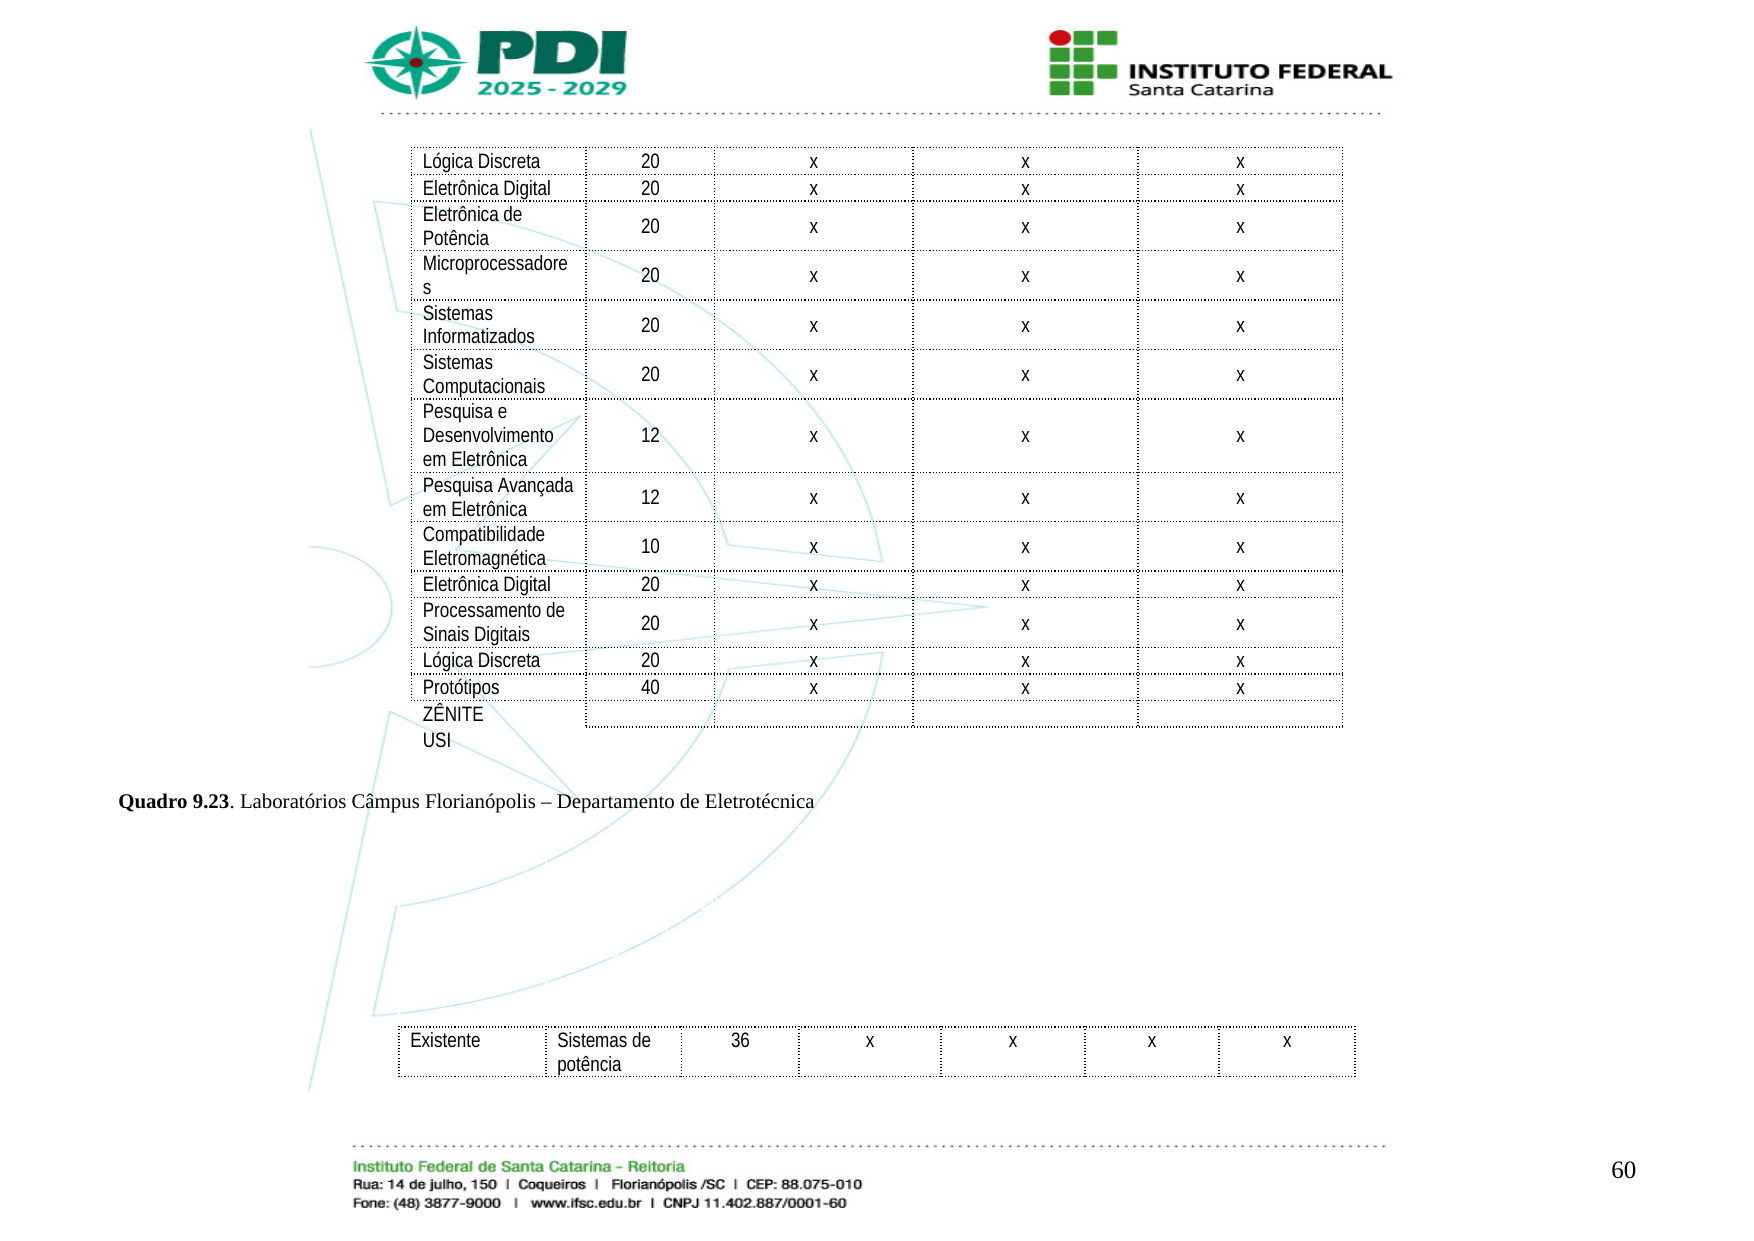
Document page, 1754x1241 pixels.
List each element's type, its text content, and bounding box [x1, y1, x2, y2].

text Quadro 9.23. Laboratórios Câmpus Florianópolis – Departamento de Eletrotécnica [118, 789, 261, 813]
text Quadro 9.23. Laboratórios Câmpus Florianópolis – Departamento de Eletrotécnica [1495, 789, 1636, 813]
